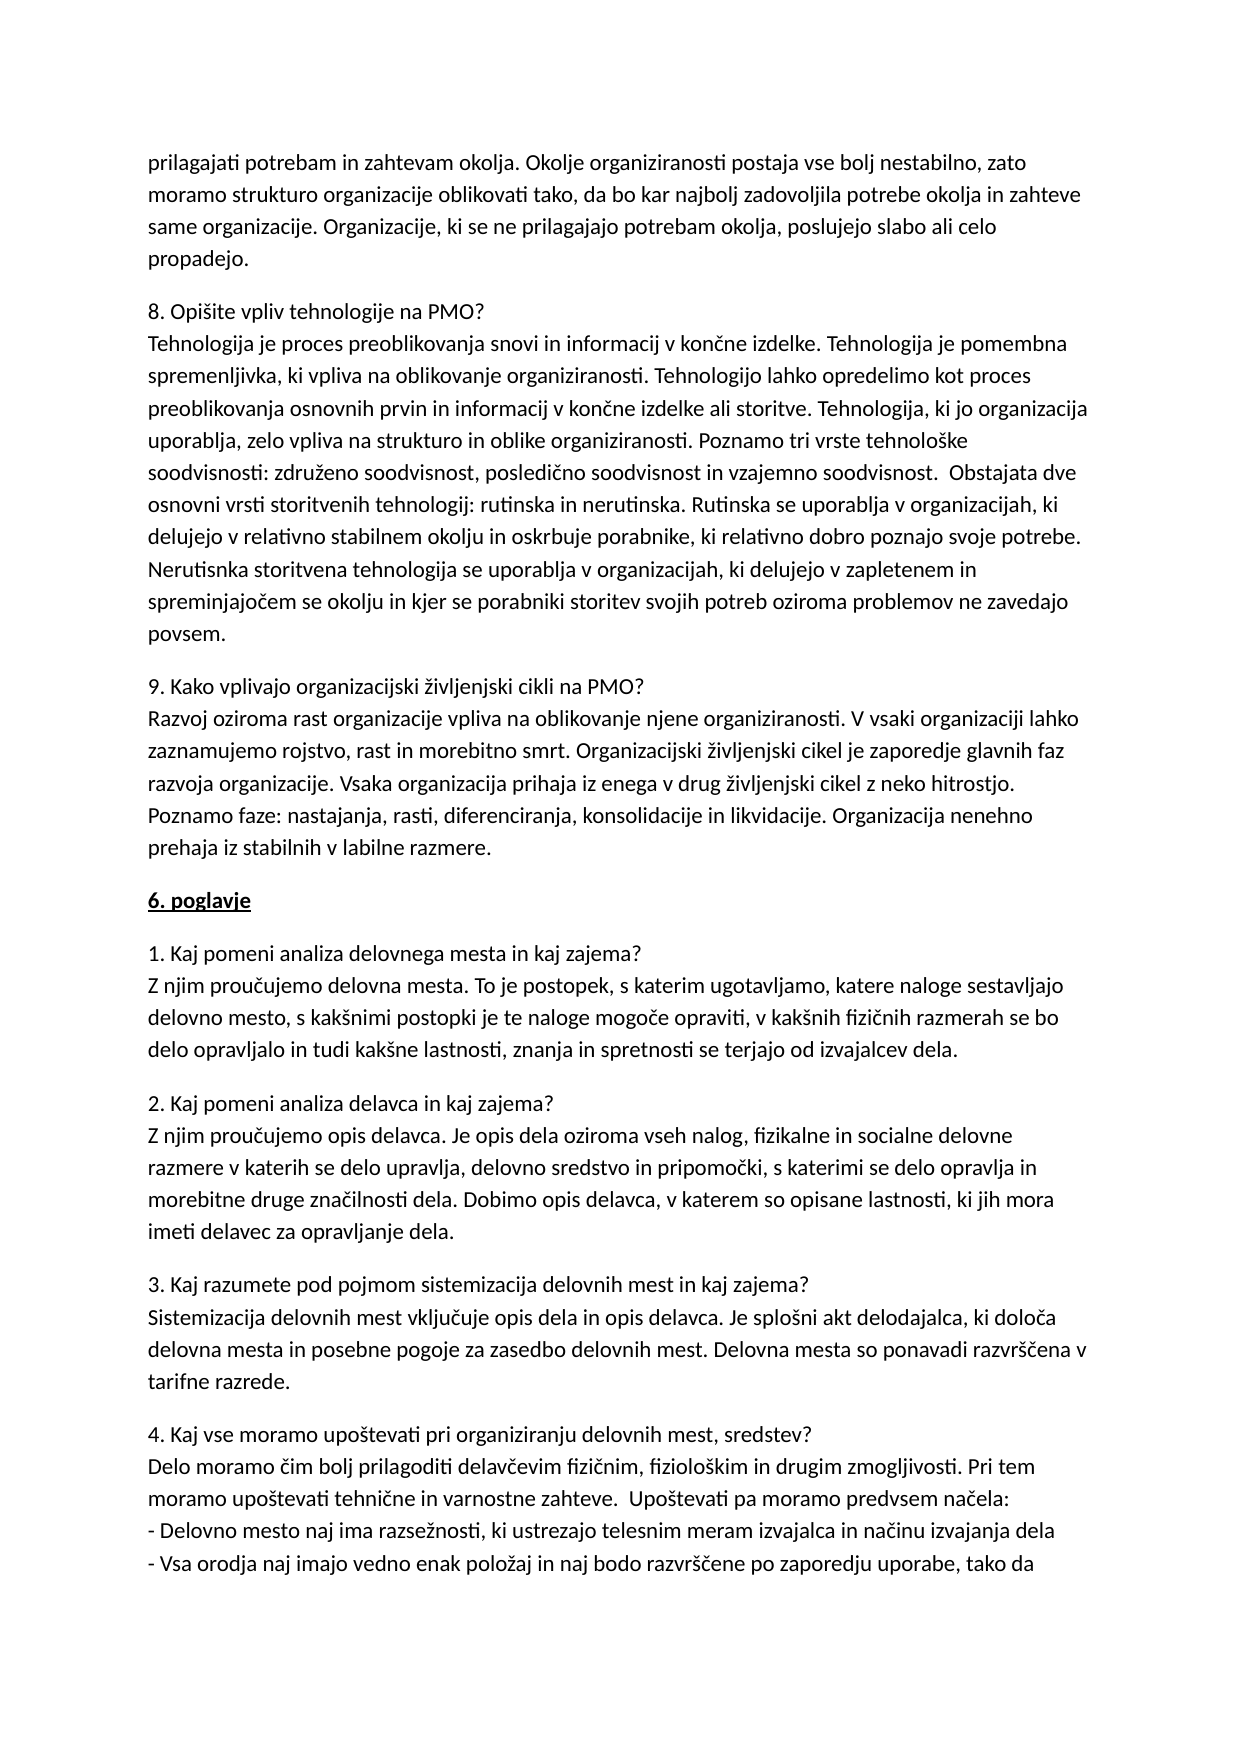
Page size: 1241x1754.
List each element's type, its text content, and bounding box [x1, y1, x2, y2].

text 1. Kaj pomeni analiza delovnega mesta in kaj zajema? Z njim proučujemo delovna mesta. To je postopek, s katerim ugotavljamo, katere naloge sestavljajo delovno mesto, s kakšnimi postopki je te naloge mogoče opraviti, v kakšnih fizičnih razmerah se bo delo opravljalo in tudi kakšne lastnosti, znanja in spretnosti se terjajo od izvajalcev dela. [148, 939, 1093, 1064]
text 6. poglavje [148, 886, 1093, 914]
text 2. Kaj pomeni analiza delavca in kaj zajema? Z njim proučujemo opis delavca. Je opis dela oziroma vseh nalog, fizikalne in socialne delovne razmere v katerih se delo upravlja, delovno sredstvo in pripomočki, s katerimi se delo opravlja in morebitne druge značilnosti dela. Dobimo opis delavca, v katerem so opisane lastnosti, ki jih mora imeti delavec za opravljanje dela. [148, 1089, 1093, 1245]
text 8. Opišite vpliv tehnologije na PMO? Tehnologija je proces preoblikovanja snovi in informacij v končne izdelke. Tehnologija je pomembna spremenljivka, ki vpliva na oblikovanje organiziranosti. Tehnologijo lahko opredelimo kot proces preoblikovanja osnovnih prvin in informacij v končne izdelke ali storitve. Tehnologija, ki jo organizacija uporablja, zelo vpliva na strukturo in oblike organiziranosti. Poznamo tri vrste tehnološke soodvisnosti: združeno soodvisnost, posledično soodvisnost in vzajemno soodvisnost. Obstajata dve osnovni vrsti storitvenih tehnologij: rutinska in nerutinska. Rutinska se uporablja v organizacijah, ki delujejo v relativno stabilnem okolju in oskrbuje porabnike, ki relativno dobro poznajo svoje potrebe. Nerutisnka storitvena tehnologija se uporablja v organizacijah, ki delujejo v zapletenem in spreminjajočem se okolju in kjer se porabniki storitev svojih potreb oziroma problemov ne zavedajo povsem. [148, 297, 1093, 647]
text prilagajati potrebam in zahtevam okolja. Okolje organiziranosti postaja vse bolj nestabilno, zato moramo strukturo organizacije oblikovati tako, da bo kar najbolj zadovoljila potrebe okolja in zahteve same organizacije. Organizacije, ki se ne prilagajajo potrebam okolja, poslujejo slabo ali celo propadejo. [148, 148, 1093, 272]
text 3. Kaj razumete pod pojmom sistemizacija delovnih mest in kaj zajema? Sistemizacija delovnih mest vključuje opis dela in opis delavca. Je splošni akt delodajalca, ki določa delovna mesta in posebne pogoje za zasedbo delovnih mest. Delovna mesta so ponavadi razvrščena v tarifne razrede. [148, 1270, 1093, 1395]
text 4. Kaj vse moramo upoštevati pri organiziranju delovnih mest, sredstev? Delo moramo čim bolj prilagoditi delavčevim fizičnim, fiziološkim in drugim zmogljivosti. Pri tem moramo upoštevati tehnične in varnostne zahteve. Upoštevati pa moramo predvsem načela: - Delovno mesto naj ima razsežnosti, ki ustrezajo telesnim meram izvajalca in načinu izvajanja dela - Vsa orodja naj imajo vedno enak položaj in naj bodo razvrščene po zaporedju uporabe, tako da [148, 1420, 1093, 1577]
text 9. Kako vplivajo organizacijski življenjski cikli na PMO? Razvoj oziroma rast organizacije vpliva na oblikovanje njene organiziranosti. V vsaki organizaciji lahko zaznamujemo rojstvo, rast in morebitno smrt. Organizacijski življenjski cikel je zaporedje glavnih faz razvoja organizacije. Vsaka organizacija prihaja iz enega v drug življenjski cikel z neko hitrostjo. Poznamo faze: nastajanja, rasti, diferenciranja, konsolidacije in likvidacije. Organizacija nenehno prehaja iz stabilnih v labilne razmere. [148, 672, 1093, 861]
